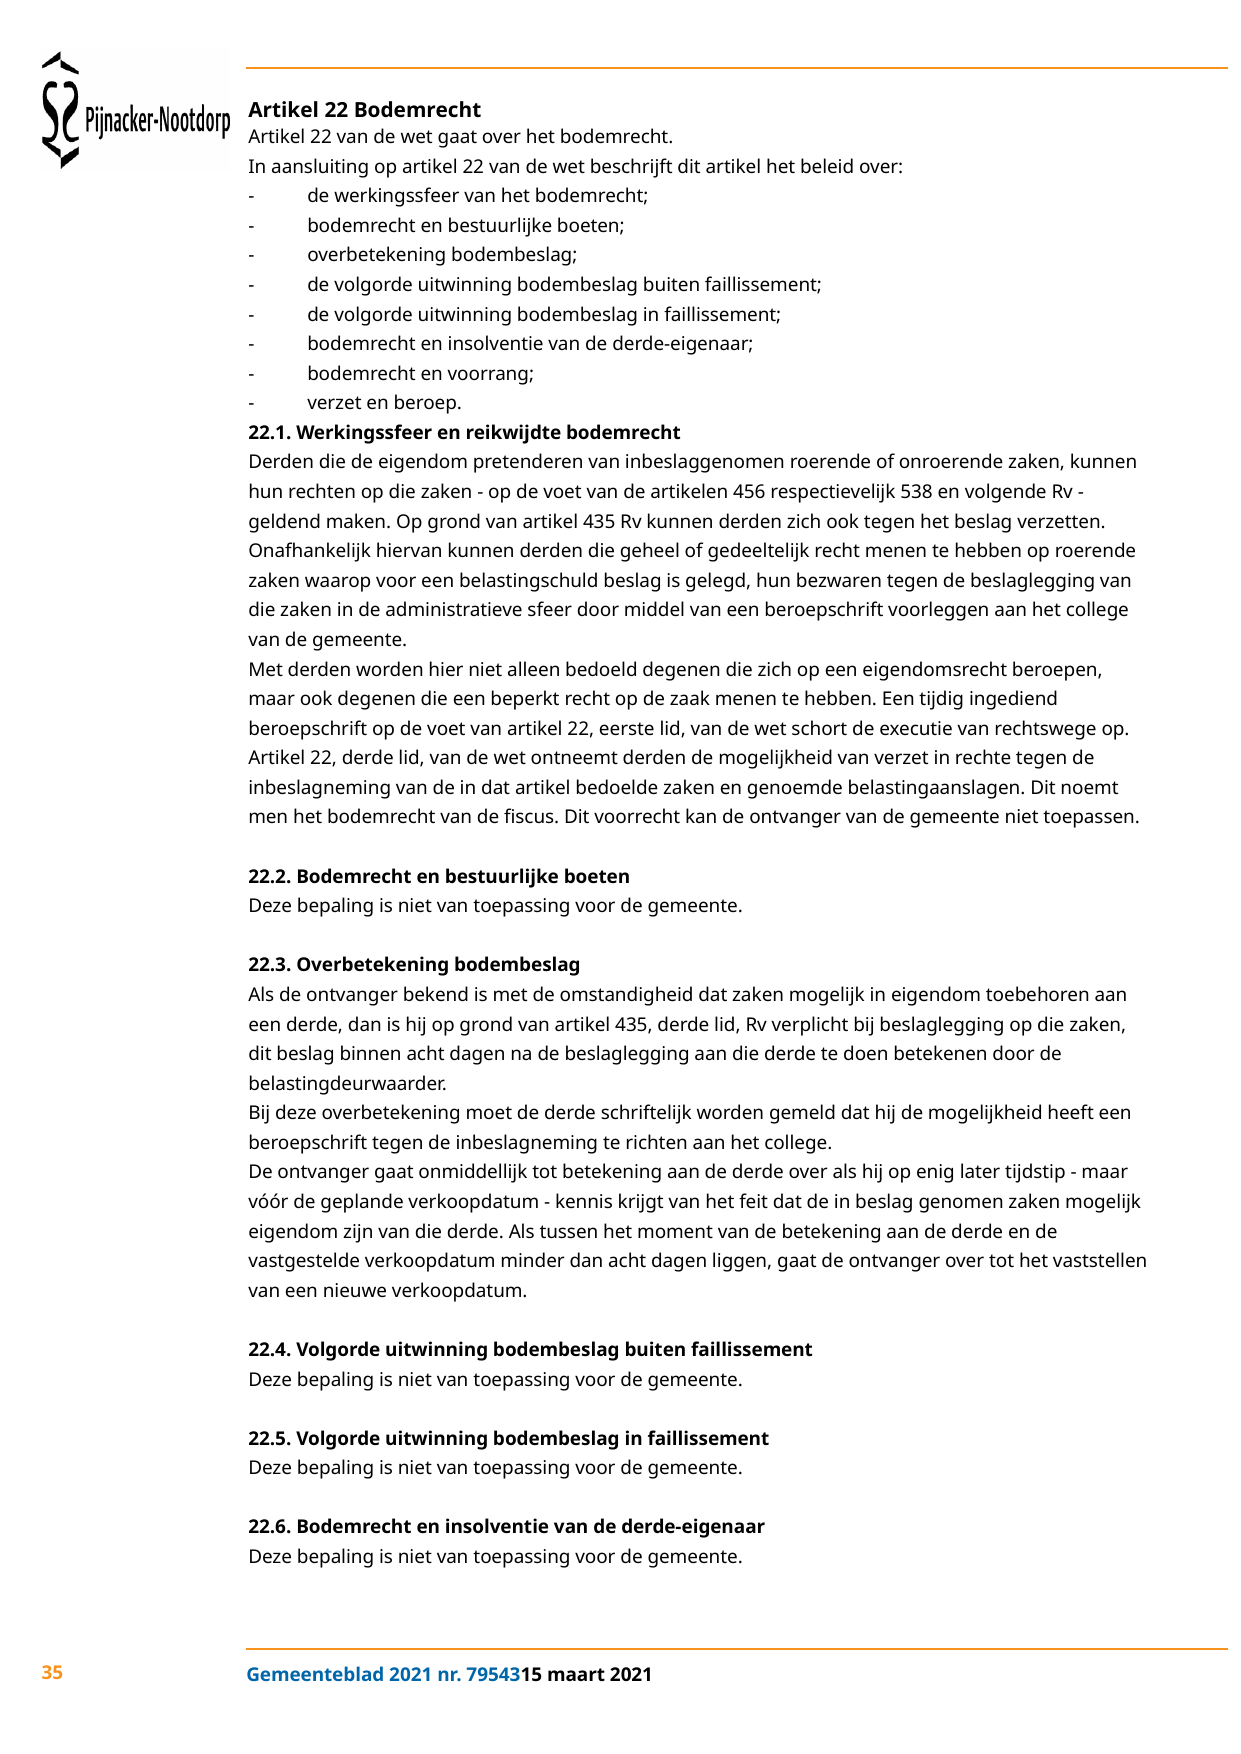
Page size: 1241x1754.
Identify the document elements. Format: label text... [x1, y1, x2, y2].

list bodemrecht en insolventie van de derde-eigenaar; [248, 330, 1152, 356]
text Artikel 22, derde lid, van de wet ontneemt derden de mogelijkheid van verzet in rechte tegen de inbeslagneming van de in dat artikel bedoelde zaken en genoemde belastingaanslagen. Dit noemt men het bodemrecht van de fiscus. Dit voorrecht kan de ontvanger van de gemeente niet toepassen. [248, 744, 1152, 829]
text 22.1. Werkingssfeer en reikwijdte bodemrecht [248, 419, 1152, 445]
text 22.3. Overbetekening bodembeslag [248, 952, 1152, 977]
list bodemrecht en bestuurlijke boeten; [248, 212, 1152, 238]
list verzet en beroep. [248, 389, 1152, 415]
picture [41, 47, 231, 172]
text Als de ontvanger bekend is met de omstandigheid dat zaken mogelijk in eigendom toebehoren aan een derde, dan is hij op grond van artikel 435, derde lid, Rv verplicht bij beslaglegging op die zaken, dit beslag binnen acht dagen na de beslaglegging aan die derde te doen betekenen door de belastingdeurwaarder. [248, 981, 1152, 1096]
list de volgorde uitwinning bodembeslag in faillissement; [248, 301, 1152, 326]
list de volgorde uitwinning bodembeslag buiten faillissement; [248, 271, 1152, 297]
text Deze bepaling is niet van toepassing voor de gemeente. [248, 1543, 1152, 1569]
text Artikel 22 van de wet gaat over het bodemrecht. [248, 123, 1152, 149]
text 22.5. Volgorde uitwinning bodembeslag in faillissement [248, 1425, 1152, 1451]
text Met derden worden hier niet alleen bedoeld degenen die zich op een eigendomsrecht beroepen, maar ook degenen die een beperkt recht op de zaak menen te hebben. Een tijdig ingediend beroepschrift op de voet van artikel 22, eerste lid, van de wet schort de executie van rechtswege op. [248, 656, 1152, 741]
list bodemrecht en voorrang; [248, 360, 1152, 386]
text 22.4. Volgorde uitwinning bodembeslag buiten faillissement [248, 1336, 1152, 1362]
list de werkingssfeer van het bodemrecht; [248, 182, 1152, 208]
list overbetekening bodembeslag; [248, 242, 1152, 267]
text In aansluiting op artikel 22 van de wet beschrijft dit artikel het beleid over: [248, 153, 1152, 178]
text De ontvanger gaat onmiddellijk tot betekening aan de derde over als hij op enig later tijdstip - maar vóór de geplande verkoopdatum - kennis krijgt van het feit dat de in beslag genomen zaken mogelijk eigendom zijn van die derde. Als tussen het moment van de betekening aan de derde en de vastgestelde verkoopdatum minder dan acht dagen liggen, gaat de ontvanger over tot het vaststellen van een nieuwe verkoopdatum. [248, 1159, 1152, 1303]
text 22.2. Bodemrecht en bestuurlijke boeten [248, 863, 1152, 888]
text Artikel 22 Bodemrecht [248, 95, 1152, 123]
text Deze bepaling is niet van toepassing voor de gemeente. [248, 1366, 1152, 1391]
text Derden die de eigendom pretenderen van inbeslaggenomen roerende of onroerende zaken, kunnen hun rechten op die zaken - op de voet van de artikelen 456 respectievelijk 538 en volgende Rv - geldend maken. Op grond van artikel 435 Rv kunnen derden zich ook tegen het beslag verzetten. [248, 449, 1152, 533]
text Deze bepaling is niet van toepassing voor de gemeente. [248, 892, 1152, 918]
text Bij deze overbetekening moet de derde schriftelijk worden gemeld dat hij de mogelijkheid heeft een beroepschrift tegen de inbeslagneming te richten aan het college. [248, 1099, 1152, 1155]
text Deze bepaling is niet van toepassing voor de gemeente. [248, 1454, 1152, 1480]
text 22.6. Bodemrecht en insolventie van de derde-eigenaar [248, 1514, 1152, 1539]
text Onafhankelijk hiervan kunnen derden die geheel of gedeeltelijk recht menen te hebben op roerende zaken waarop voor een belastingschuld beslag is gelegd, hun bezwaren tegen de beslaglegging van die zaken in de administratieve sfeer door middel van een beroepschrift voorleggen aan het college van de gemeente. [248, 537, 1152, 652]
